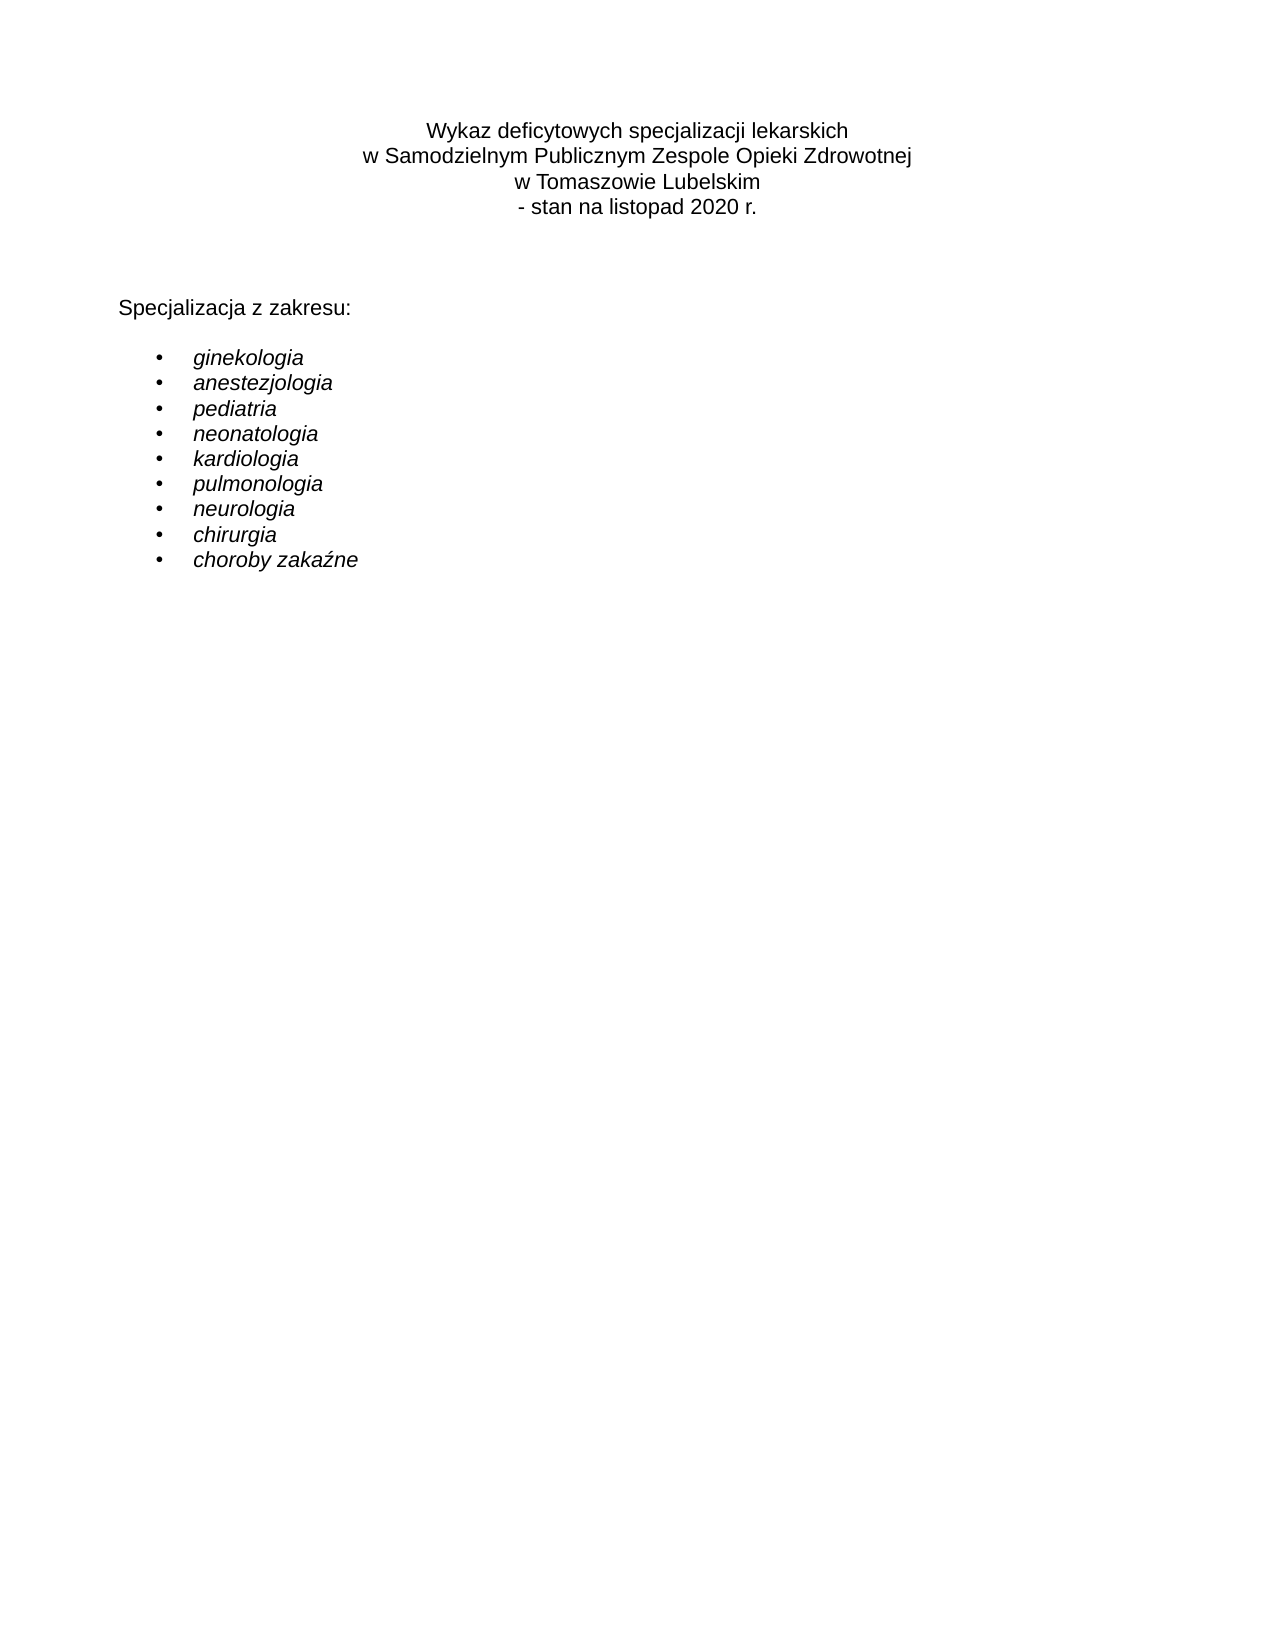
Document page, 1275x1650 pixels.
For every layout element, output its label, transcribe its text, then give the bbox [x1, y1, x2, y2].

text - stan na listopad 2020 r. [118, 194, 1157, 219]
list pediatria [156, 395, 1157, 421]
list anestezjologia [156, 370, 1157, 395]
list choroby zakaźne [156, 547, 1157, 572]
text w Samodzielnym Publicznym Zespole Opieki Zdrowotnej [118, 143, 1157, 168]
list neurologia [156, 496, 1157, 521]
list neonatologia [156, 421, 1157, 446]
text w Tomaszowie Lubelskim [118, 168, 1157, 194]
list chirurgia [156, 521, 1157, 547]
list ginekologia [156, 345, 1157, 370]
list kardiologia [156, 446, 1157, 471]
list pulmonologia [156, 471, 1157, 496]
text Specjalizacja z zakresu: [118, 294, 1157, 320]
text Wykaz deficytowych specjalizacji lekarskich [118, 118, 1157, 143]
